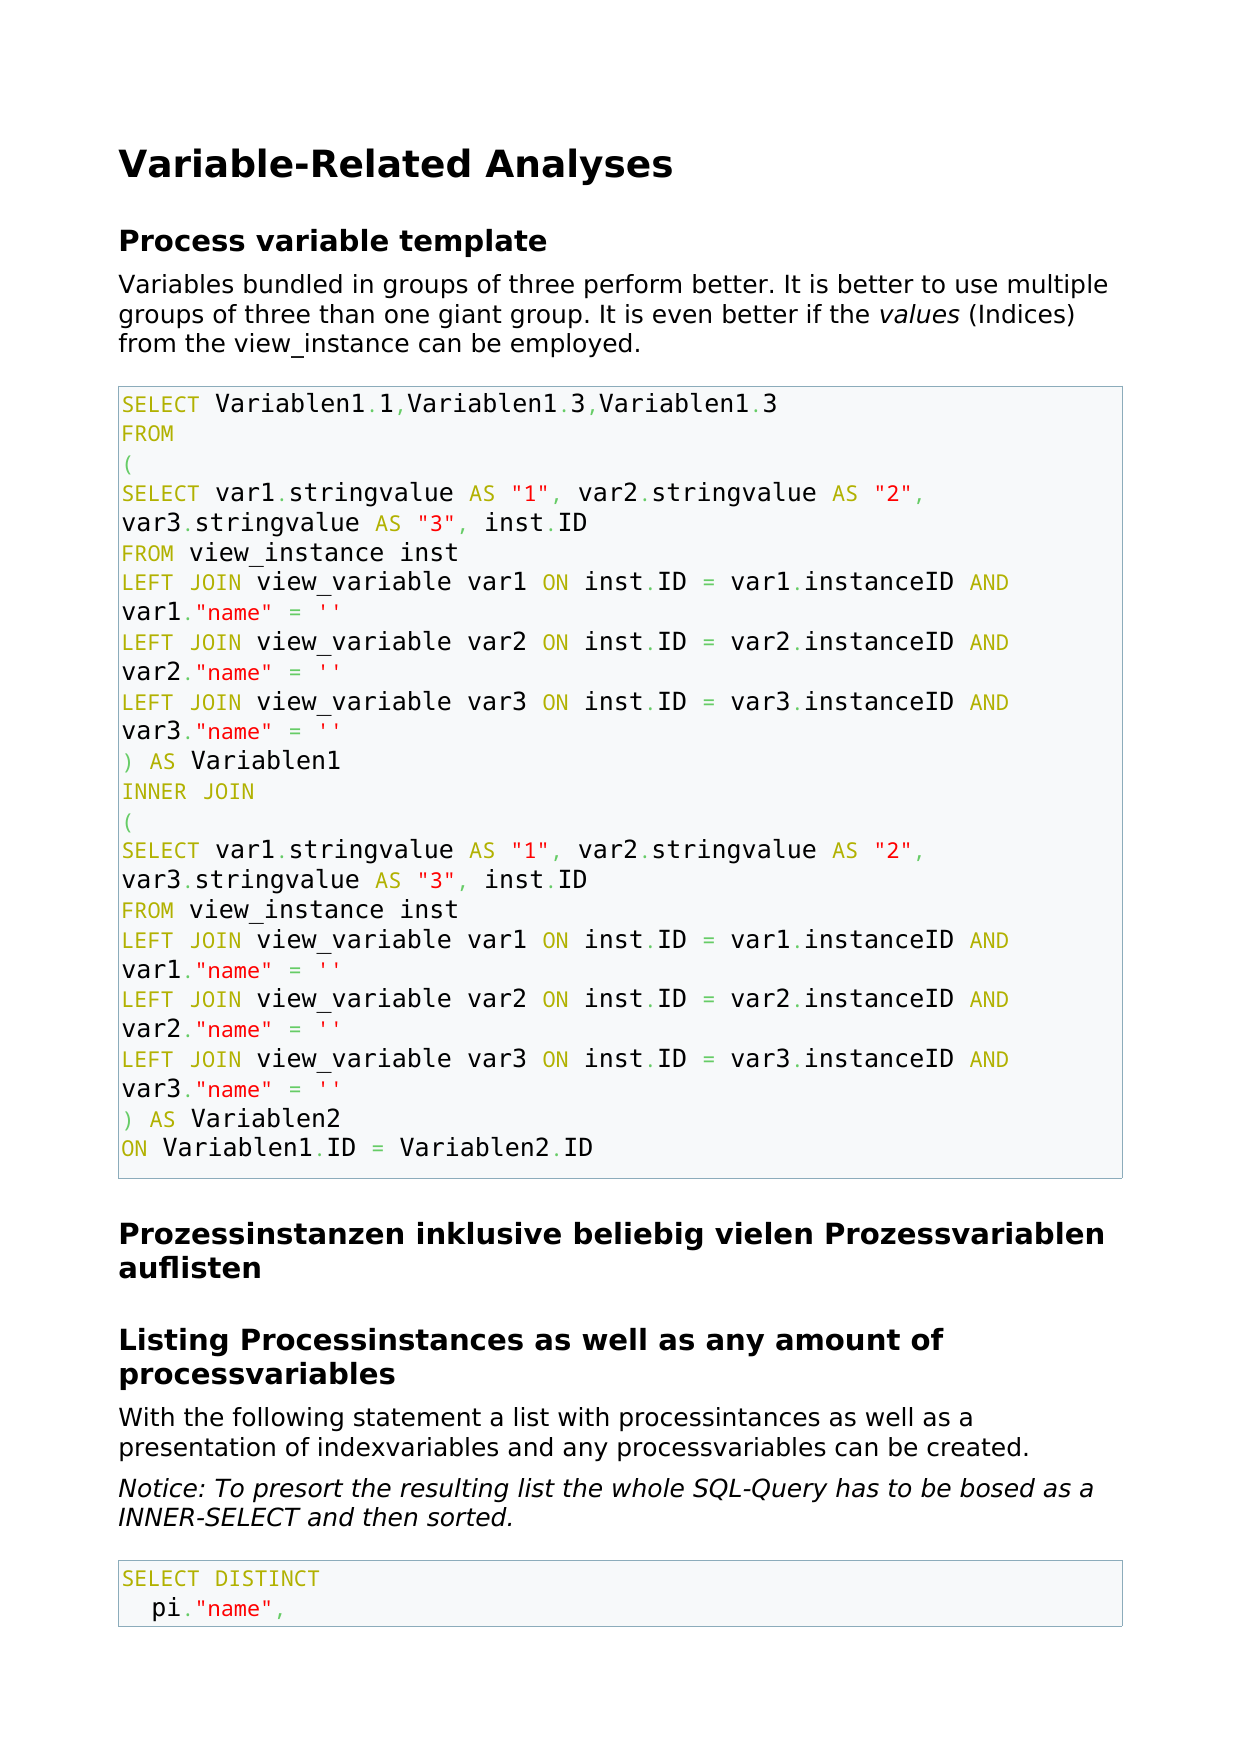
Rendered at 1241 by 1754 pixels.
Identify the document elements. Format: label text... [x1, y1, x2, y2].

text Variables bundled in groups of three perform better. It is better to use multiple groups of three than one giant group. It is even better if the values (Indices) from the view_instance can be employed. [118, 271, 1122, 358]
subtitle Process variable template [118, 224, 1122, 258]
text Notice: To presort the resulting list the whole SQL-Query has to be bosed as a INNER-SELECT and then sorted. [118, 1474, 1122, 1533]
subtitle Variable-Related Analyses [118, 143, 1122, 187]
table_header SELECT Variablen1.1,Variablen1.3,Variablen1.3 FROM ( SELECT var1.stringvalue AS "1", var2.stringvalue AS "2", var3.stringvalue AS "3", inst.ID FROM view_instance inst LEFT JOIN view_variable var1 ON inst.ID = var1.instanceID AND var1."name" = '' LEFT JOIN view_variable var2 ON inst.ID = var2.instanceID AND var2."name" = '' LEFT JOIN view_variable var3 ON inst.ID = var3.instanceID AND var3."name" = '' )​ AS Variablen1 INNER JOIN ( SELECT var1.stringvalue AS "1", var2.stringvalue AS "2", var3.stringvalue AS "3", inst.ID FROM view_instance inst LEFT JOIN view_variable var1 ON inst.ID = var1.instanceID AND var1."name" = '' LEFT JOIN view_variable var2 ON inst.ID = var2.instanceID AND var2."name" = '' LEFT JOIN view_variable var3 ON inst.ID = var3.instanceID AND var3."name" = '' )​ AS Variablen2 ON Variablen1.ID = Variablen2.ID [119, 387, 1122, 1178]
table_header SELECT DISTINCT pi."name", [119, 1561, 1122, 1626]
subtitle Prozessinstanzen inklusive beliebig vielen Prozessvariablen auflisten [118, 1218, 1122, 1286]
text With the following statement a list with processintances as well as a presentation of indexvariables and any processvariables can be created. [118, 1403, 1122, 1462]
subtitle Listing Processinstances as well as any amount of processvariables [118, 1323, 1122, 1391]
